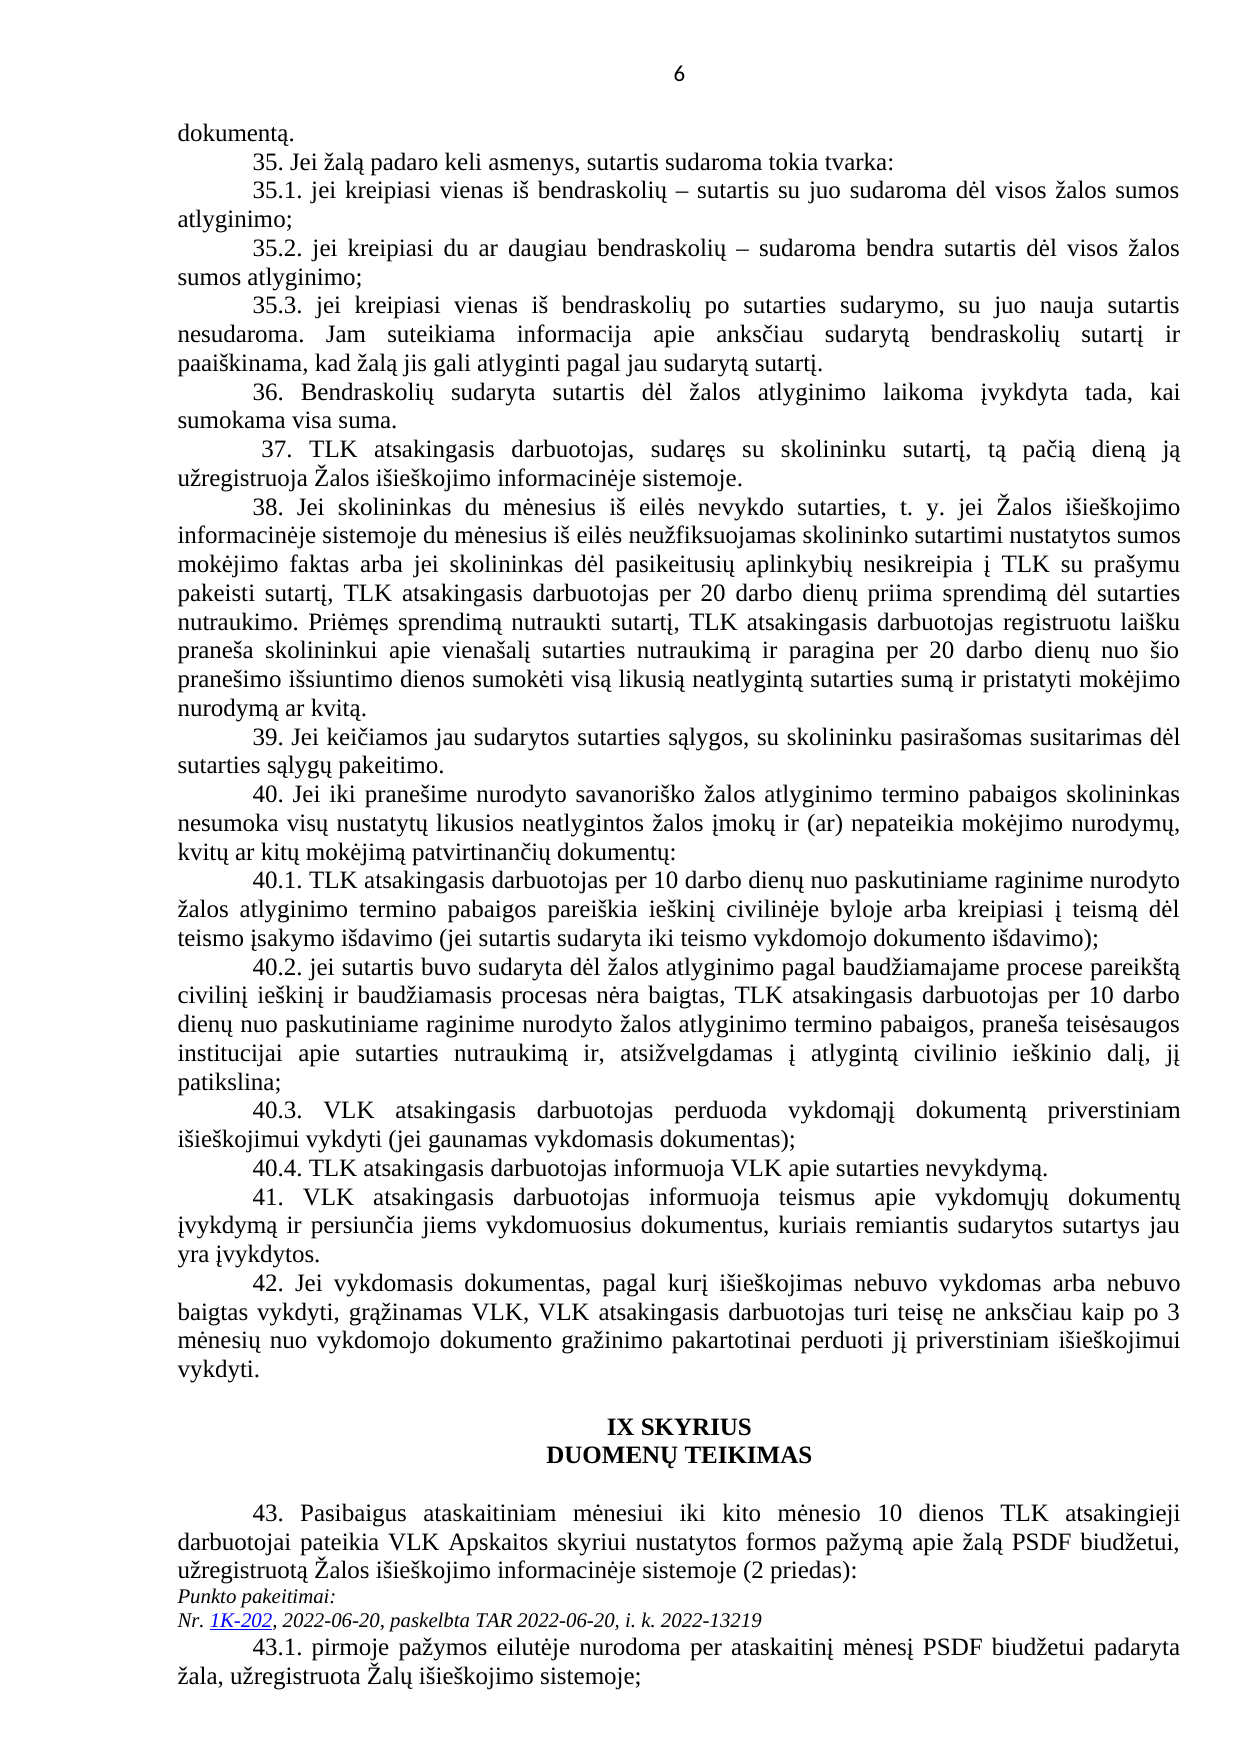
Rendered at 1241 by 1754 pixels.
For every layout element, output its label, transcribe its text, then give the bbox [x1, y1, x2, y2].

text 35. Jei žalą padaro keli asmenys, sutartis sudaroma tokia tvarka: [177, 147, 1181, 176]
text 35.3. jei kreipiasi vienas iš bendraskolių po sutarties sudarymo, su juo nauja sutartis nesudaroma. Jam suteikiama informacija apie anksčiau sudarytą bendraskolių sutartį ir paaiškinama, kad žalą jis gali atlyginti pagal jau sudarytą sutartį. [177, 291, 1181, 377]
text 42. Jei vykdomasis dokumentas, pagal kurį išieškojimas nebuvo vykdomas arba nebuvo baigtas vykdyti, grąžinamas VLK, VLK atsakingasis darbuotojas turi teisę ne anksčiau kaip po 3 mėnesių nuo vykdomojo dokumento gražinimo pakartotinai perduoti jį priverstiniam išieškojimui vykdyti. [177, 1268, 1181, 1383]
text Nr. 1K-202, 2022-06-20, paskelbta TAR 2022-06-20, i. k. 2022-13219 [177, 1608, 1181, 1632]
text 37. TLK atsakingasis darbuotojas, sudaręs su skolininku sutartį, tą pačią dieną ją užregistruoja Žalos išieškojimo informacinėje sistemoje. [177, 434, 1181, 492]
text 40.3. VLK atsakingasis darbuotojas perduoda vykdomąjį dokumentą priverstiniam išieškojimui vykdyti (jei gaunamas vykdomasis dokumentas); [177, 1096, 1181, 1153]
text 35.1. jei kreipiasi vienas iš bendraskolių – sutartis su juo sudaroma dėl visos žalos sumos atlyginimo; [177, 176, 1181, 233]
text 36. Bendraskolių sudaryta sutartis dėl žalos atlyginimo laikoma įvykdyta tada, kai sumokama visa suma. [177, 377, 1181, 434]
text DUOMENŲ TEIKIMAS [177, 1441, 1181, 1469]
text Punkto pakeitimai: [177, 1584, 1181, 1608]
text 40. Jei iki pranešime nurodyto savanoriško žalos atlyginimo termino pabaigos skolininkas nesumoka visų nustatytų likusios neatlygintos žalos įmokų ir (ar) nepateikia mokėjimo nurodymų, kvitų ar kitų mokėjimą patvirtinančių dokumentų: [177, 779, 1181, 866]
text 40.1. TLK atsakingasis darbuotojas per 10 darbo dienų nuo paskutiniame raginime nurodyto žalos atlyginimo termino pabaigos pareiškia ieškinį civilinėje byloje arba kreipiasi į teismą dėl teismo įsakymo išdavimo (jei sutartis sudaryta iki teismo vykdomojo dokumento išdavimo); [177, 866, 1181, 952]
text 41. VLK atsakingasis darbuotojas informuoja teismus apie vykdomųjų dokumentų įvykdymą ir persiunčia jiems vykdomuosius dokumentus, kuriais remiantis sudarytos sutartys jau yra įvykdytos. [177, 1182, 1181, 1268]
text dokumentą. [177, 118, 1181, 147]
text 40.2. jei sutartis buvo sudaryta dėl žalos atlyginimo pagal baudžiamajame procese pareikštą civilinį ieškinį ir baudžiamasis procesas nėra baigtas, TLK atsakingasis darbuotojas per 10 darbo dienų nuo paskutiniame raginime nurodyto žalos atlyginimo termino pabaigos, praneša teisėsaugos institucijai apie sutarties nutraukimą ir, atsižvelgdamas į atlygintą civilinio ieškinio dalį, jį patikslina; [177, 952, 1181, 1096]
text 39. Jei keičiamos jau sudarytos sutarties sąlygos, su skolininku pasirašomas susitarimas dėl sutarties sąlygų pakeitimo. [177, 722, 1181, 779]
text 35.2. jei kreipiasi du ar daugiau bendraskolių – sudaroma bendra sutartis dėl visos žalos sumos atlyginimo; [177, 233, 1181, 291]
text 38. Jei skolininkas du mėnesius iš eilės nevykdo sutarties, t. y. jei Žalos išieškojimo informacinėje sistemoje du mėnesius iš eilės neužfiksuojamas skolininko sutartimi nustatytos sumos mokėjimo faktas arba jei skolininkas dėl pasikeitusių aplinkybių nesikreipia į TLK su prašymu pakeisti sutartį, TLK atsakingasis darbuotojas per 20 darbo dienų priima sprendimą dėl sutarties nutraukimo. Priėmęs sprendimą nutraukti sutartį, TLK atsakingasis darbuotojas registruotu laišku praneša skolininkui apie vienašalį sutarties nutraukimą ir paragina per 20 darbo dienų nuo šio pranešimo išsiuntimo dienos sumokėti visą likusią neatlygintą sutarties sumą ir pristatyti mokėjimo nurodymą ar kvitą. [177, 492, 1181, 722]
text IX SKYRIUS [177, 1412, 1181, 1441]
text 43. Pasibaigus ataskaitiniam mėnesiui iki kito mėnesio 10 dienos TLK atsakingieji darbuotojai pateikia VLK Apskaitos skyriui nustatytos formos pažymą apie žalą PSDF biudžetui, užregistruotą Žalos išieškojimo informacinėje sistemoje (2 priedas): [177, 1498, 1181, 1584]
text 40.4. TLK atsakingasis darbuotojas informuoja VLK apie sutarties nevykdymą. [177, 1153, 1181, 1182]
text 43.1. pirmoje pažymos eilutėje nurodoma per ataskaitinį mėnesį PSDF biudžetui padaryta žala, užregistruota Žalų išieškojimo sistemoje; [177, 1632, 1181, 1690]
